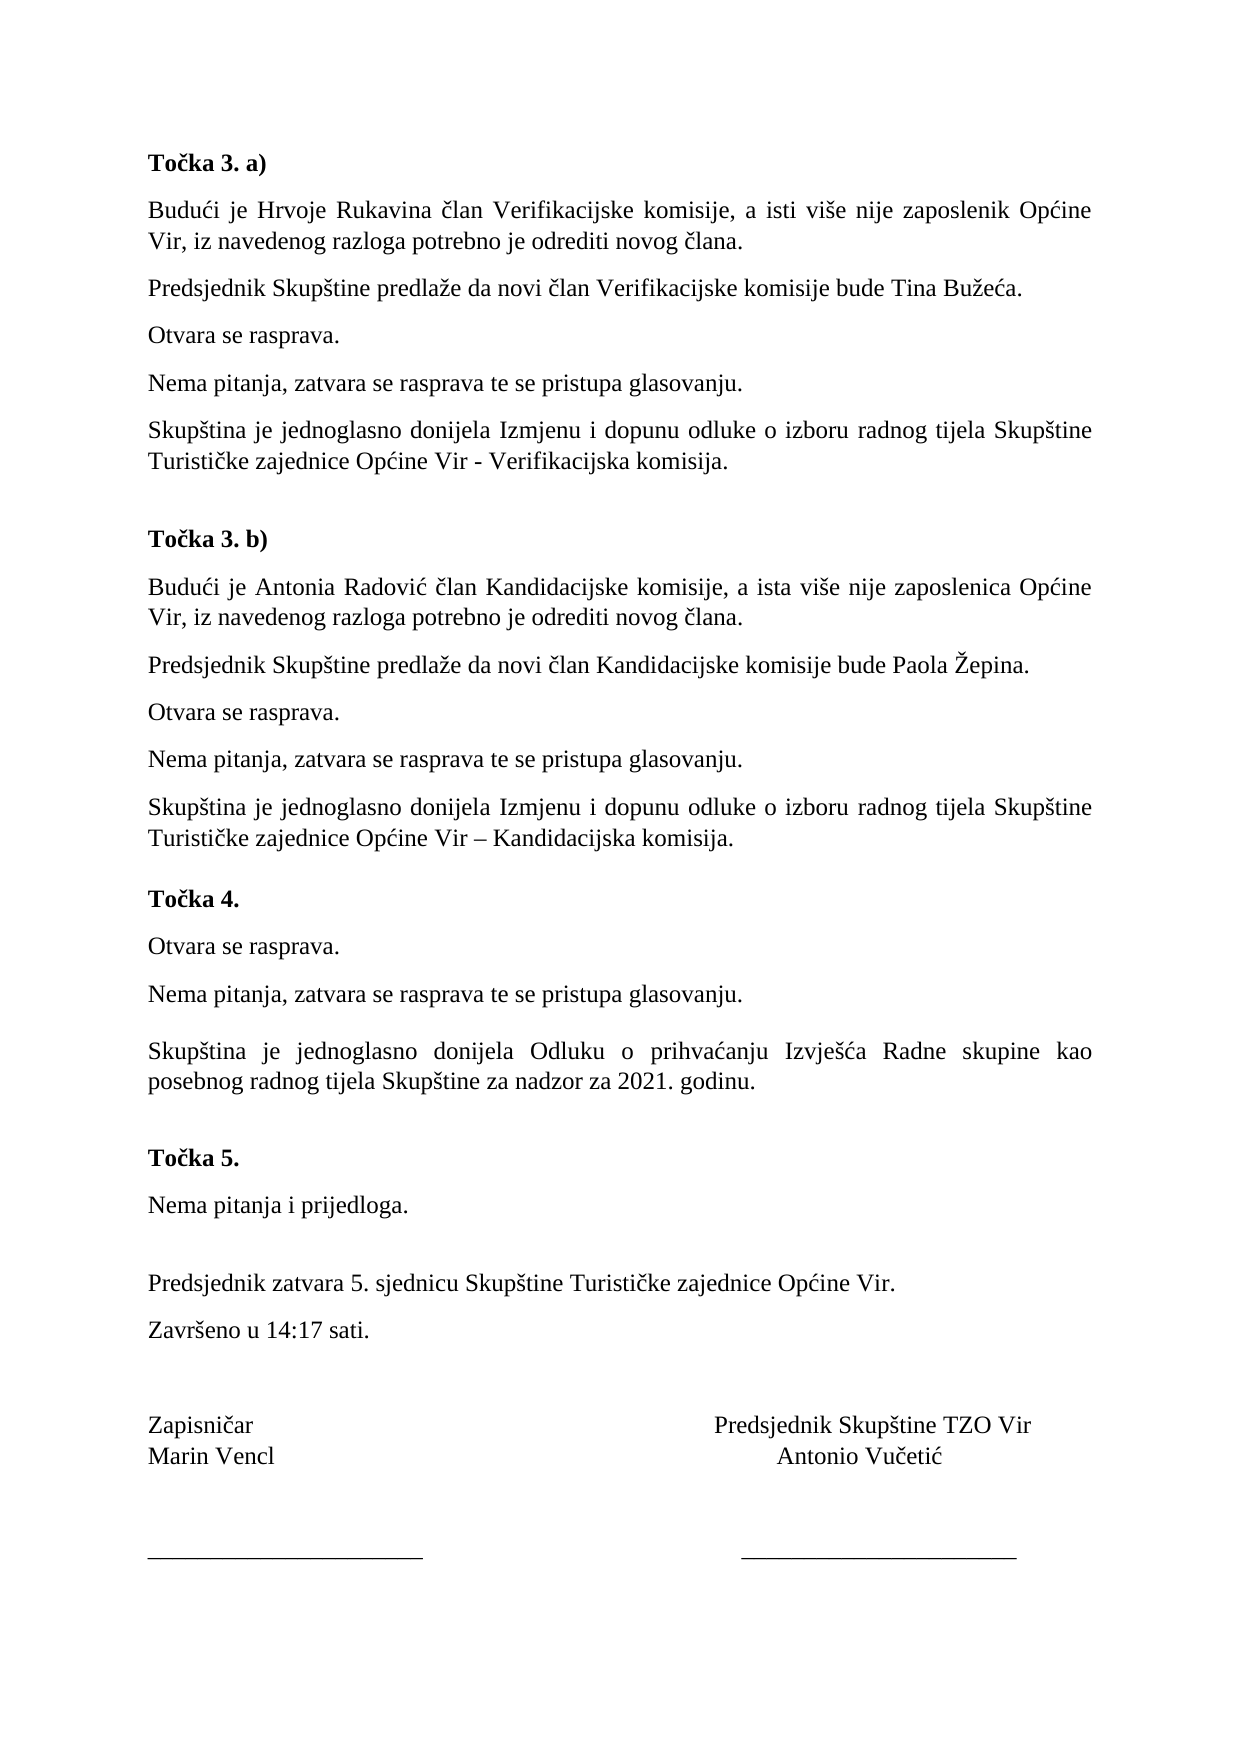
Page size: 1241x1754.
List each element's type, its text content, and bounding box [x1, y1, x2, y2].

text Marin Vencl Antonio Vučetić [148, 1441, 1093, 1501]
text Točka 4. [148, 853, 1093, 913]
text Skupština je jednoglasno donijela Izmjenu i dopunu odluke o izboru radnog tijela Skupštine Turističke zajednice Općine Vir - Verifikacijska komisija. [148, 415, 1093, 475]
text Točka 3. a) [148, 148, 1093, 176]
text Predsjednik Skupštine predlaže da novi član Verifikacijske komisije bude Tina Bužeća. [148, 273, 1093, 302]
text Otvara se rasprava. [148, 697, 1093, 726]
text Završeno u 14:17 sati. [148, 1316, 1093, 1344]
text Nema pitanja, zatvara se rasprava te se pristupa glasovanju. [148, 979, 1093, 1008]
text Predsjednik Skupštine predlaže da novi član Kandidacijske komisije bude Paola Žepina. [148, 650, 1093, 678]
text Skupština je jednoglasno donijela Odluku o prihvaćanju Izvješća Radne skupine kao posebnog radnog tijela Skupštine za nadzor za 2021. godinu. [148, 1036, 1093, 1095]
text Nema pitanja, zatvara se rasprava te se pristupa glasovanju. [148, 368, 1093, 397]
text Otvara se rasprava. [148, 321, 1093, 349]
text Točka 5. [148, 1113, 1093, 1172]
text Skupština je jednoglasno donijela Izmjenu i dopunu odluke o izboru radnog tijela Skupštine Turističke zajednice Općine Vir – Kandidacijska komisija. [148, 792, 1093, 851]
text ______________________ ______________________ [148, 1533, 1093, 1593]
text Otvara se rasprava. [148, 931, 1093, 960]
text Zapisničar Predsjednik Skupštine TZO Vir [148, 1410, 1093, 1439]
text Budući je Hrvoje Rukavina član Verifikacijske komisije, a isti više nije zaposlenik Općine Vir, iz navedenog razloga potrebno je odrediti novog člana. [148, 195, 1093, 254]
text Nema pitanja, zatvara se rasprava te se pristupa glasovanju. [148, 744, 1093, 773]
text Točka 3. b) [148, 524, 1093, 553]
text Nema pitanja i prijedloga. [148, 1190, 1093, 1219]
text Predsjednik zatvara 5. sjednicu Skupštine Turističke zajednice Općine Vir. [148, 1237, 1093, 1297]
text Budući je Antonia Radović član Kandidacijske komisije, a ista više nije zaposlenica Općine Vir, iz navedenog razloga potrebno je odrediti novog člana. [148, 572, 1093, 631]
